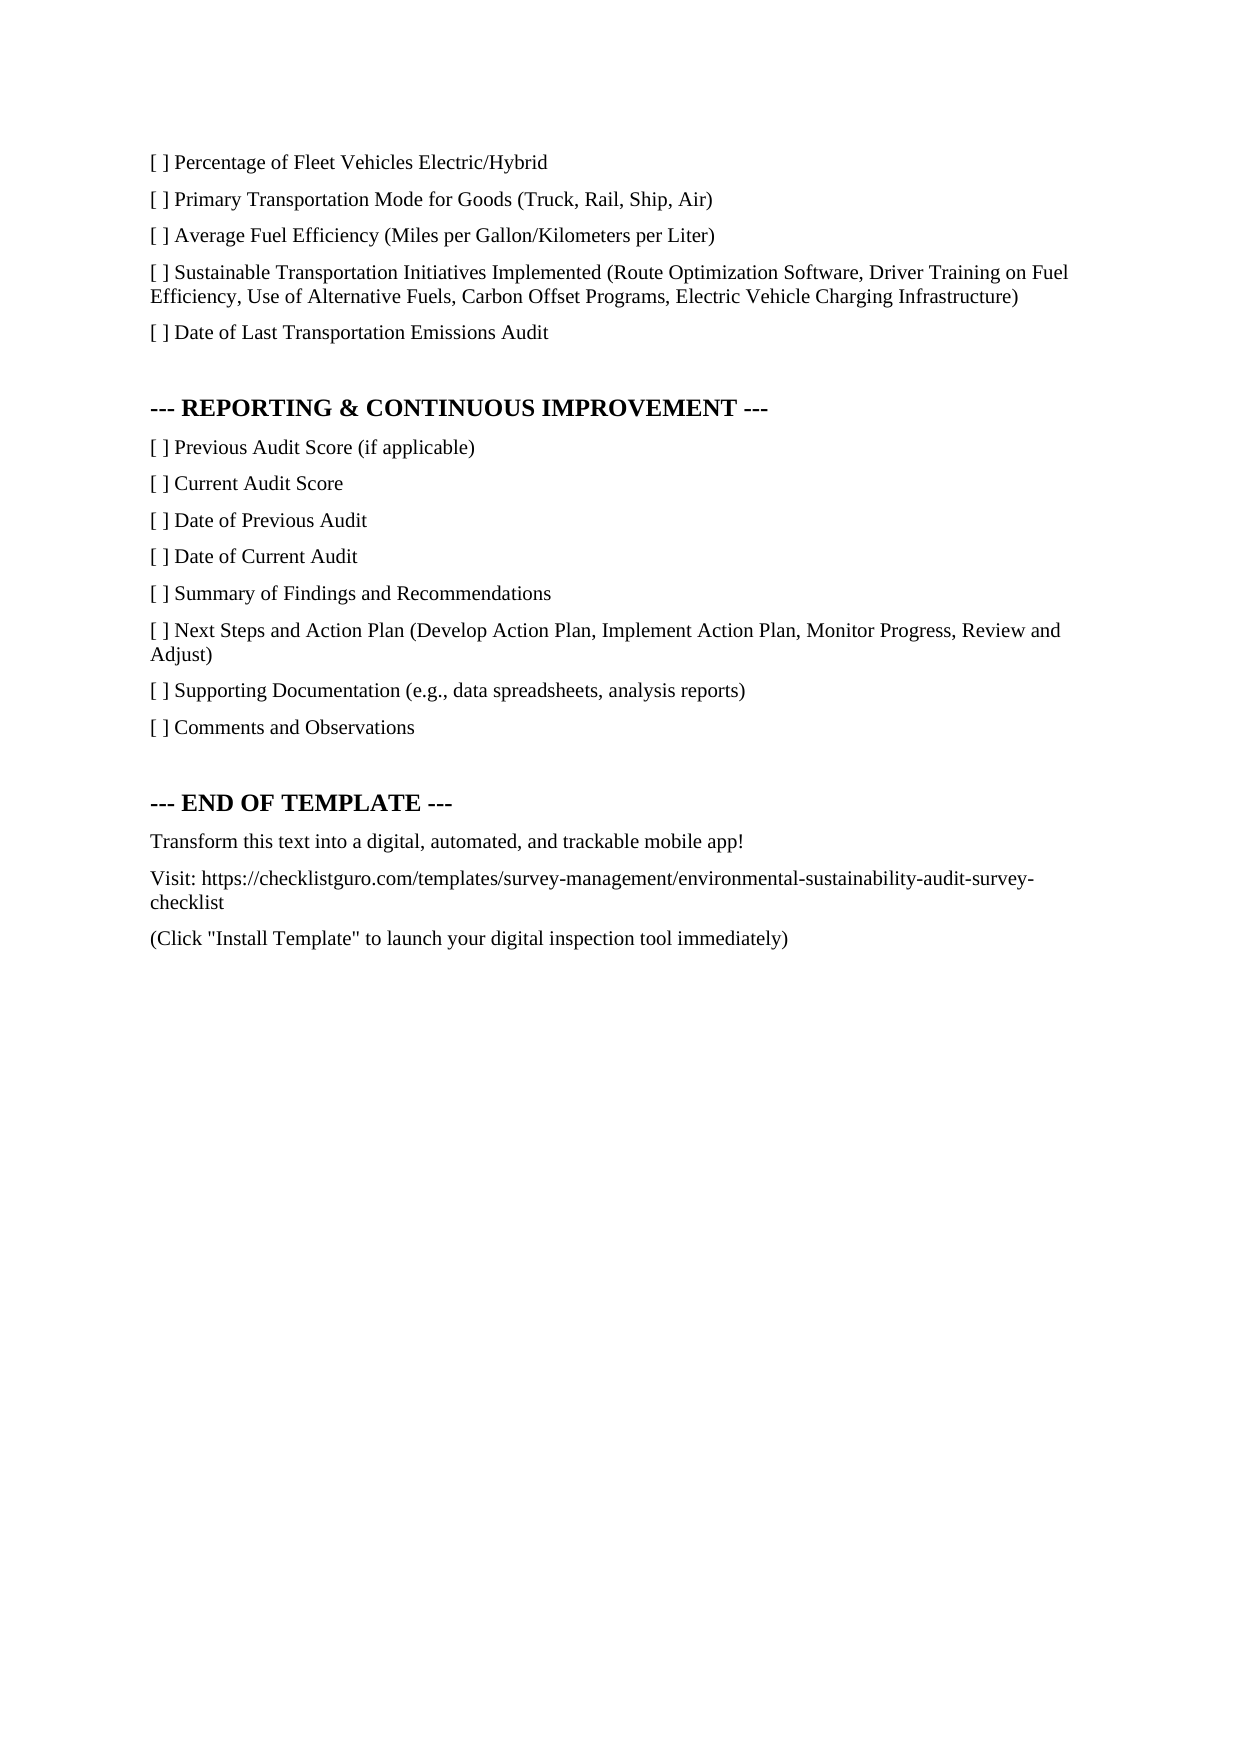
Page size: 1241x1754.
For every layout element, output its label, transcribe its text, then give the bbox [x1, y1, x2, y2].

text [ ] Percentage of Fleet Vehicles Electric/Hybrid [150, 150, 1090, 174]
text [ ] Average Fuel Efficiency (Miles per Gallon/Kilometers per Liter) [150, 223, 1090, 247]
text [ ] Date of Current Audit [150, 544, 1090, 568]
text [ ] Summary of Findings and Recommendations [150, 581, 1090, 605]
text --- END OF TEMPLATE --- [150, 788, 1090, 817]
text [ ] Sustainable Transportation Initiatives Implemented (Route Optimization Software, Driver Training on Fuel Efficiency, Use of Alternative Fuels, Carbon Offset Programs, Electric Vehicle Charging Infrastructure) [150, 260, 1090, 308]
text [ ] Date of Last Transportation Emissions Audit [150, 320, 1090, 344]
text [ ] Primary Transportation Mode for Goods (Truck, Rail, Ship, Air) [150, 187, 1090, 211]
text [ ] Date of Previous Audit [150, 508, 1090, 532]
text (Click "Install Template" to launch your digital inspection tool immediately) [150, 926, 1090, 950]
text [ ] Supporting Documentation (e.g., data spreadsheets, analysis reports) [150, 678, 1090, 702]
text --- REPORTING & CONTINUOUS IMPROVEMENT --- [150, 393, 1090, 422]
text [ ] Current Audit Score [150, 471, 1090, 495]
text [ ] Previous Audit Score (if applicable) [150, 435, 1090, 459]
text [ ] Next Steps and Action Plan (Develop Action Plan, Implement Action Plan, Monitor Progress, Review and Adjust) [150, 617, 1090, 666]
text Visit: https://checklistguro.com/templates/survey-management/environmental-sustainability-audit-survey-checklist [150, 866, 1090, 914]
text Transform this text into a digital, automated, and trackable mobile app! [150, 829, 1090, 853]
text [ ] Comments and Observations [150, 715, 1090, 739]
